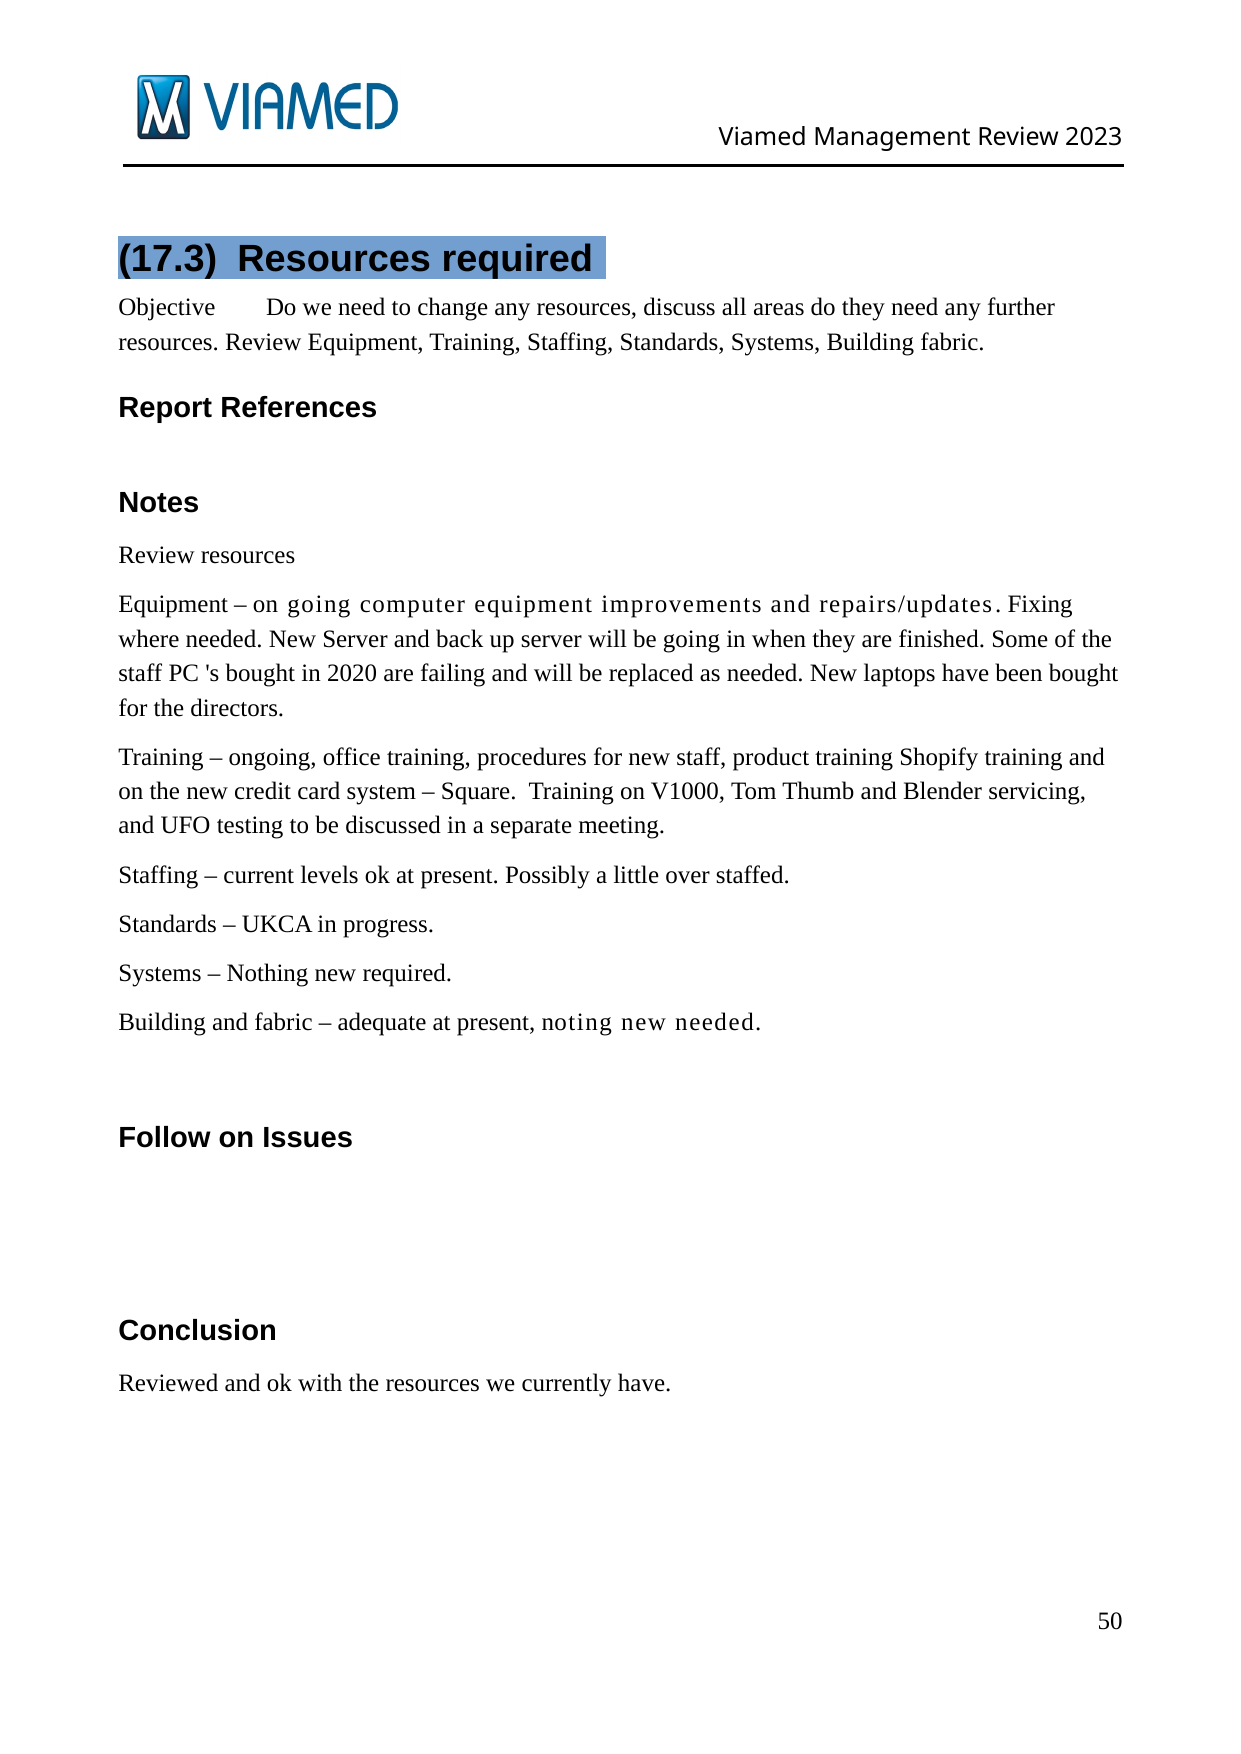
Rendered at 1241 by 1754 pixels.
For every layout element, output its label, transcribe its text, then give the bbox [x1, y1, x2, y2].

text Equipment – on going computer equipment improvements and repairs/updates. Fixing where needed. New Server and back up server will be going in when they are finished. Some of the staff PC 's bought in 2020 are failing and will be replaced as needed. New laptops have been bought for the directors. [118, 589, 1122, 721]
text Standards – UKCA in progress. [118, 909, 1122, 937]
text Objective Do we need to change any resources, discuss all areas do they need any further resources. Review Equipment, Training, Staffing, Standards, Systems, Building fabric. [118, 292, 1122, 355]
text Notes [118, 485, 1122, 519]
picture [133, 65, 401, 149]
subtitle Report References [118, 390, 1122, 424]
text Systems – Nothing new required. [118, 958, 1122, 987]
subtitle Follow on Issues [118, 1119, 1122, 1153]
text Conclusion [118, 1313, 1122, 1346]
text Building and fabric – adequate at present, noting new needed. [118, 1007, 1122, 1036]
text Staffing – current levels ok at present. Possibly a little over staffed. [118, 860, 1122, 888]
text Reviewed and ok with the resources we currently have. [118, 1368, 1122, 1396]
text Review resources [118, 540, 1122, 569]
text Training – ongoing, office training, procedures for new staff, product training Shopify training and on the new credit card system – Square. Training on V1000, Tom Thumb and Blender servicing, and UFO testing to be discussed in a separate meeting. [118, 742, 1122, 839]
subtitle (17.3) Resources required [606, 236, 1122, 279]
